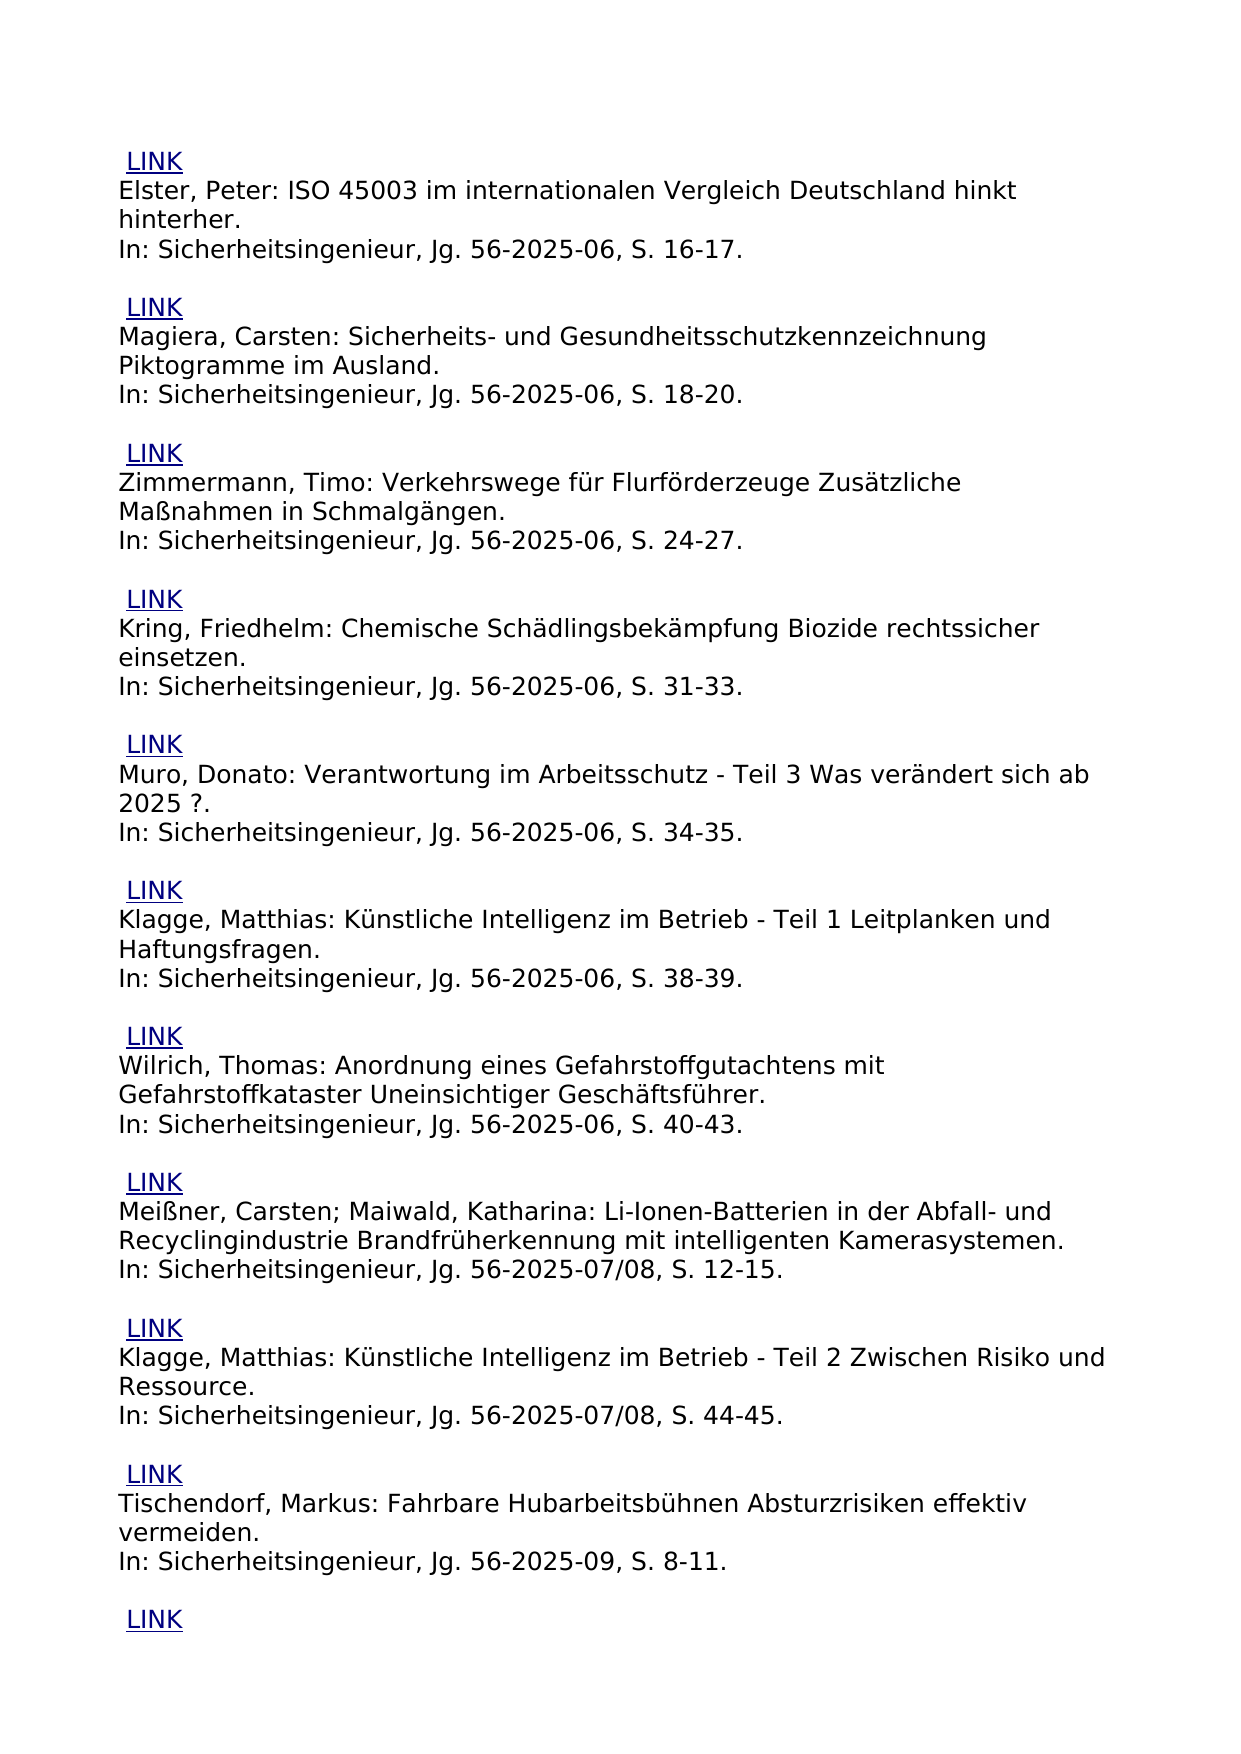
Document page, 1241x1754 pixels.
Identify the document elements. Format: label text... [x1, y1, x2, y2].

text LINK Elster, Peter: ISO 45003 im internationalen Vergleich Deutschland hinkt hinterher. In: Sicherheitsingenieur, Jg. 56-2025-06, S. 16-17. LINK Magiera, Carsten: Sicherheits- und Gesundheitsschutzkennzeichnung Piktogramme im Ausland. In: Sicherheitsingenieur, Jg. 56-2025-06, S. 18-20. LINK Zimmermann, Timo: Verkehrswege für Flurförderzeuge Zusätzliche Maßnahmen in Schmalgängen. In: Sicherheitsingenieur, Jg. 56-2025-06, S. 24-27. LINK Kring, Friedhelm: Chemische Schädlingsbekämpfung Biozide rechtssicher einsetzen. In: Sicherheitsingenieur, Jg. 56-2025-06, S. 31-33. LINK Muro, Donato: Verantwortung im Arbeitsschutz - Teil 3 Was verändert sich ab 2025 ?. In: Sicherheitsingenieur, Jg. 56-2025-06, S. 34-35. LINK Klagge, Matthias: Künstliche Intelligenz im Betrieb - Teil 1 Leitplanken und Haftungsfragen. In: Sicherheitsingenieur, Jg. 56-2025-06, S. 38-39. LINK Wilrich, Thomas: Anordnung eines Gefahrstoffgutachtens mit Gefahrstoffkataster Uneinsichtiger Geschäftsführer. In: Sicherheitsingenieur, Jg. 56-2025-06, S. 40-43. LINK Meißner, Carsten; Maiwald, Katharina: Li-Ionen-Batterien in der Abfall- und Recyclingindustrie Brandfrüherkennung mit intelligenten Kamerasystemen. In: Sicherheitsingenieur, Jg. 56-2025-07/08, S. 12-15. LINK Klagge, Matthias: Künstliche Intelligenz im Betrieb - Teil 2 Zwischen Risiko und Ressource. In: Sicherheitsingenieur, Jg. 56-2025-07/08, S. 44-45. LINK Tischendorf, Markus: Fahrbare Hubarbeitsbühnen Absturzrisiken effektiv vermeiden. In: Sicherheitsingenieur, Jg. 56-2025-09, S. 8-11. LINK [118, 118, 1122, 1635]
